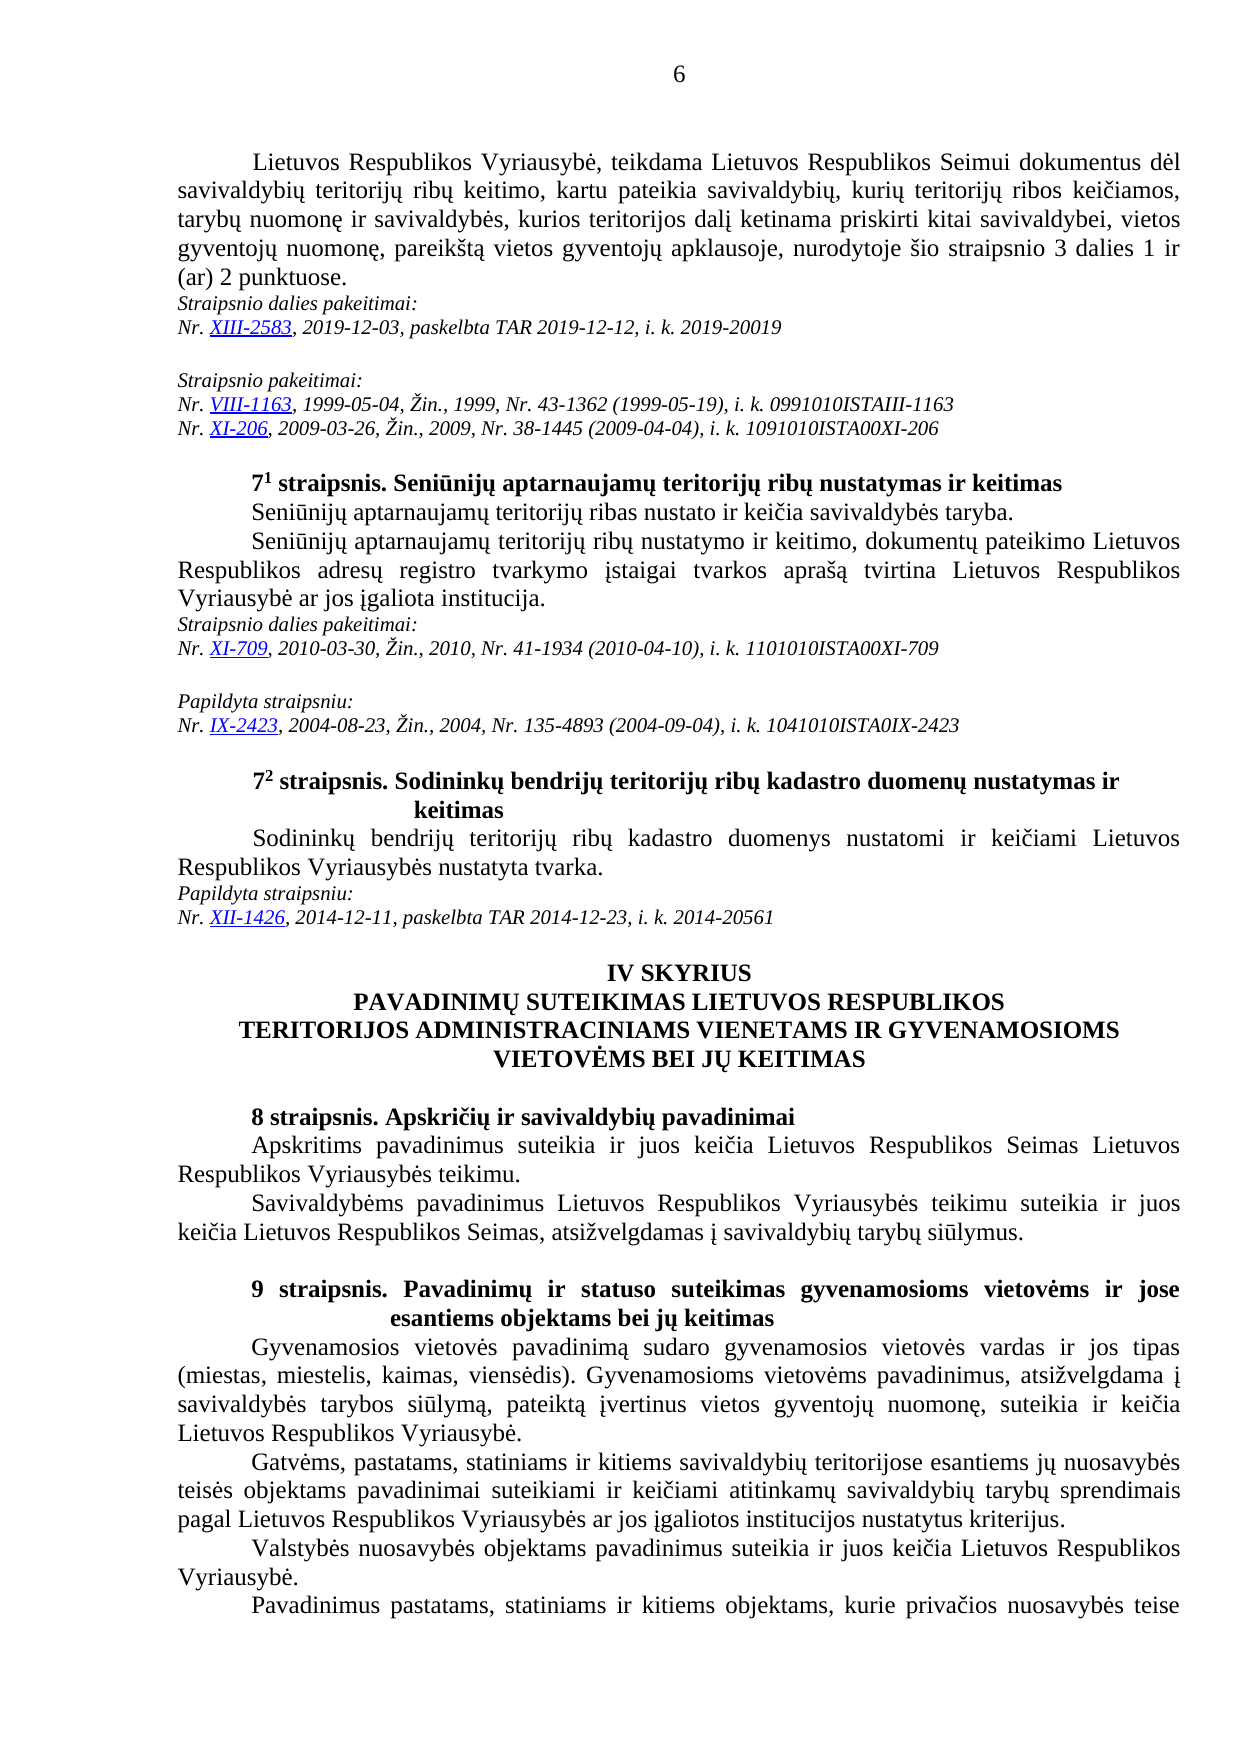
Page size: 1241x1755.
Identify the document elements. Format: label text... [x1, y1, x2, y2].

text Nr. VIII-1163, 1999-05-04, Žin., 1999, Nr. 43-1362 (1999-05-19), i. k. 0991010ISTAIII-1163 [177, 392, 1181, 416]
text TERITORIJOS ADMINISTRACINIAMS VIENETAMS IR GYVENAMOSIOMS [177, 1015, 1181, 1044]
text VIETOVĖMS BEI JŲ KEITIMAS [177, 1044, 1181, 1073]
text Straipsnio dalies pakeitimai: [177, 291, 1181, 315]
text Nr. IX-2423, 2004-08-23, Žin., 2004, Nr. 135-4893 (2004-09-04), i. k. 1041010ISTA0IX-2423 [177, 713, 1181, 737]
text Seniūnijų aptarnaujamų teritorijų ribų nustatymo ir keitimo, dokumentų pateikimo Lietuvos Respublikos adresų registro tvarkymo įstaigai tvarkos aprašą tvirtina Lietuvos Respublikos Vyriausybė ar jos įgaliota institucija. [177, 526, 1181, 612]
text Straipsnio pakeitimai: [177, 367, 1181, 392]
text 8 straipsnis. Apskričių ir savivaldybių pavadinimai [177, 1102, 1181, 1130]
text 71 straipsnis. Seniūnijų aptarnaujamų teritorijų ribų nustatymas ir keitimas [177, 468, 1181, 497]
text Seniūnijų aptarnaujamų teritorijų ribas nustato ir keičia savivaldybės taryba. [177, 497, 1181, 526]
text 9 straipsnis. Pavadinimų ir statuso suteikimas gyvenamosioms vietovėms ir jose esantiems objektams bei jų keitimas [251, 1274, 1181, 1332]
text Savivaldybėms pavadinimus Lietuvos Respublikos Vyriausybės teikimu suteikia ir juos keičia Lietuvos Respublikos Seimas, atsižvelgdamas į savivaldybių tarybų siūlymus. [177, 1188, 1181, 1245]
text 72 straipsnis. Sodininkų bendrijų teritorijų ribų kadastro duomenų nustatymas ir keitimas [252, 766, 1181, 823]
text Sodininkų bendrijų teritorijų ribų kadastro duomenys nustatomi ir keičiami Lietuvos Respublikos Vyriausybės nustatyta tvarka. [177, 823, 1181, 881]
text Gyvenamosios vietovės pavadinimą sudaro gyvenamosios vietovės vardas ir jos tipas (miestas, miestelis, kaimas, viensėdis). Gyvenamosioms vietovėms pavadinimus, atsižvelgdama į savivaldybės tarybos siūlymą, pateiktą įvertinus vietos gyventojų nuomonę, suteikia ir keičia Lietuvos Respublikos Vyriausybė. [177, 1332, 1181, 1447]
text Gatvėms, pastatams, statiniams ir kitiems savivaldybių teritorijose esantiems jų nuosavybės teisės objektams pavadinimai suteikiami ir keičiami atitinkamų savivaldybių tarybų sprendimais pagal Lietuvos Respublikos Vyriausybės ar jos įgaliotos institucijos nustatytus kriterijus. [177, 1447, 1181, 1533]
text Apskritims pavadinimus suteikia ir juos keičia Lietuvos Respublikos Seimas Lietuvos Respublikos Vyriausybės teikimu. [177, 1130, 1181, 1188]
text Papildyta straipsniu: [177, 881, 1181, 905]
text Nr. XIII-2583, 2019-12-03, paskelbta TAR 2019-12-12, i. k. 2019-20019 [177, 315, 1181, 339]
text Papildyta straipsniu: [177, 689, 1181, 713]
text Valstybės nuosavybės objektams pavadinimus suteikia ir juos keičia Lietuvos Respublikos Vyriausybė. [177, 1533, 1181, 1590]
text Nr. XI-709, 2010-03-30, Žin., 2010, Nr. 41-1934 (2010-04-10), i. k. 1101010ISTA00XI-709 [177, 636, 1181, 660]
text PAVADINIMŲ SUTEIKIMAS LIETUVOS RESPUBLIKOS [177, 987, 1181, 1015]
text Nr. XI-206, 2009-03-26, Žin., 2009, Nr. 38-1445 (2009-04-04), i. k. 1091010ISTA00XI-206 [177, 416, 1181, 440]
text Pavadinimus pastatams, statiniams ir kitiems objektams, kurie privačios nuosavybės teise [177, 1590, 1181, 1619]
text Lietuvos Respublikos Vyriausybė, teikdama Lietuvos Respublikos Seimui dokumentus dėl savivaldybių teritorijų ribų keitimo, kartu pateikia savivaldybių, kurių teritorijų ribos keičiamos, tarybų nuomonę ir savivaldybės, kurios teritorijos dalį ketinama priskirti kitai savivaldybei, vietos gyventojų nuomonę, pareikštą vietos gyventojų apklausoje, nurodytoje šio straipsnio 3 dalies 1 ir (ar) 2 punktuose. [177, 147, 1181, 291]
text IV SKYRIUS [177, 958, 1181, 987]
text Nr. XII-1426, 2014-12-11, paskelbta TAR 2014-12-23, i. k. 2014-20561 [177, 905, 1181, 929]
text Straipsnio dalies pakeitimai: [177, 612, 1181, 636]
